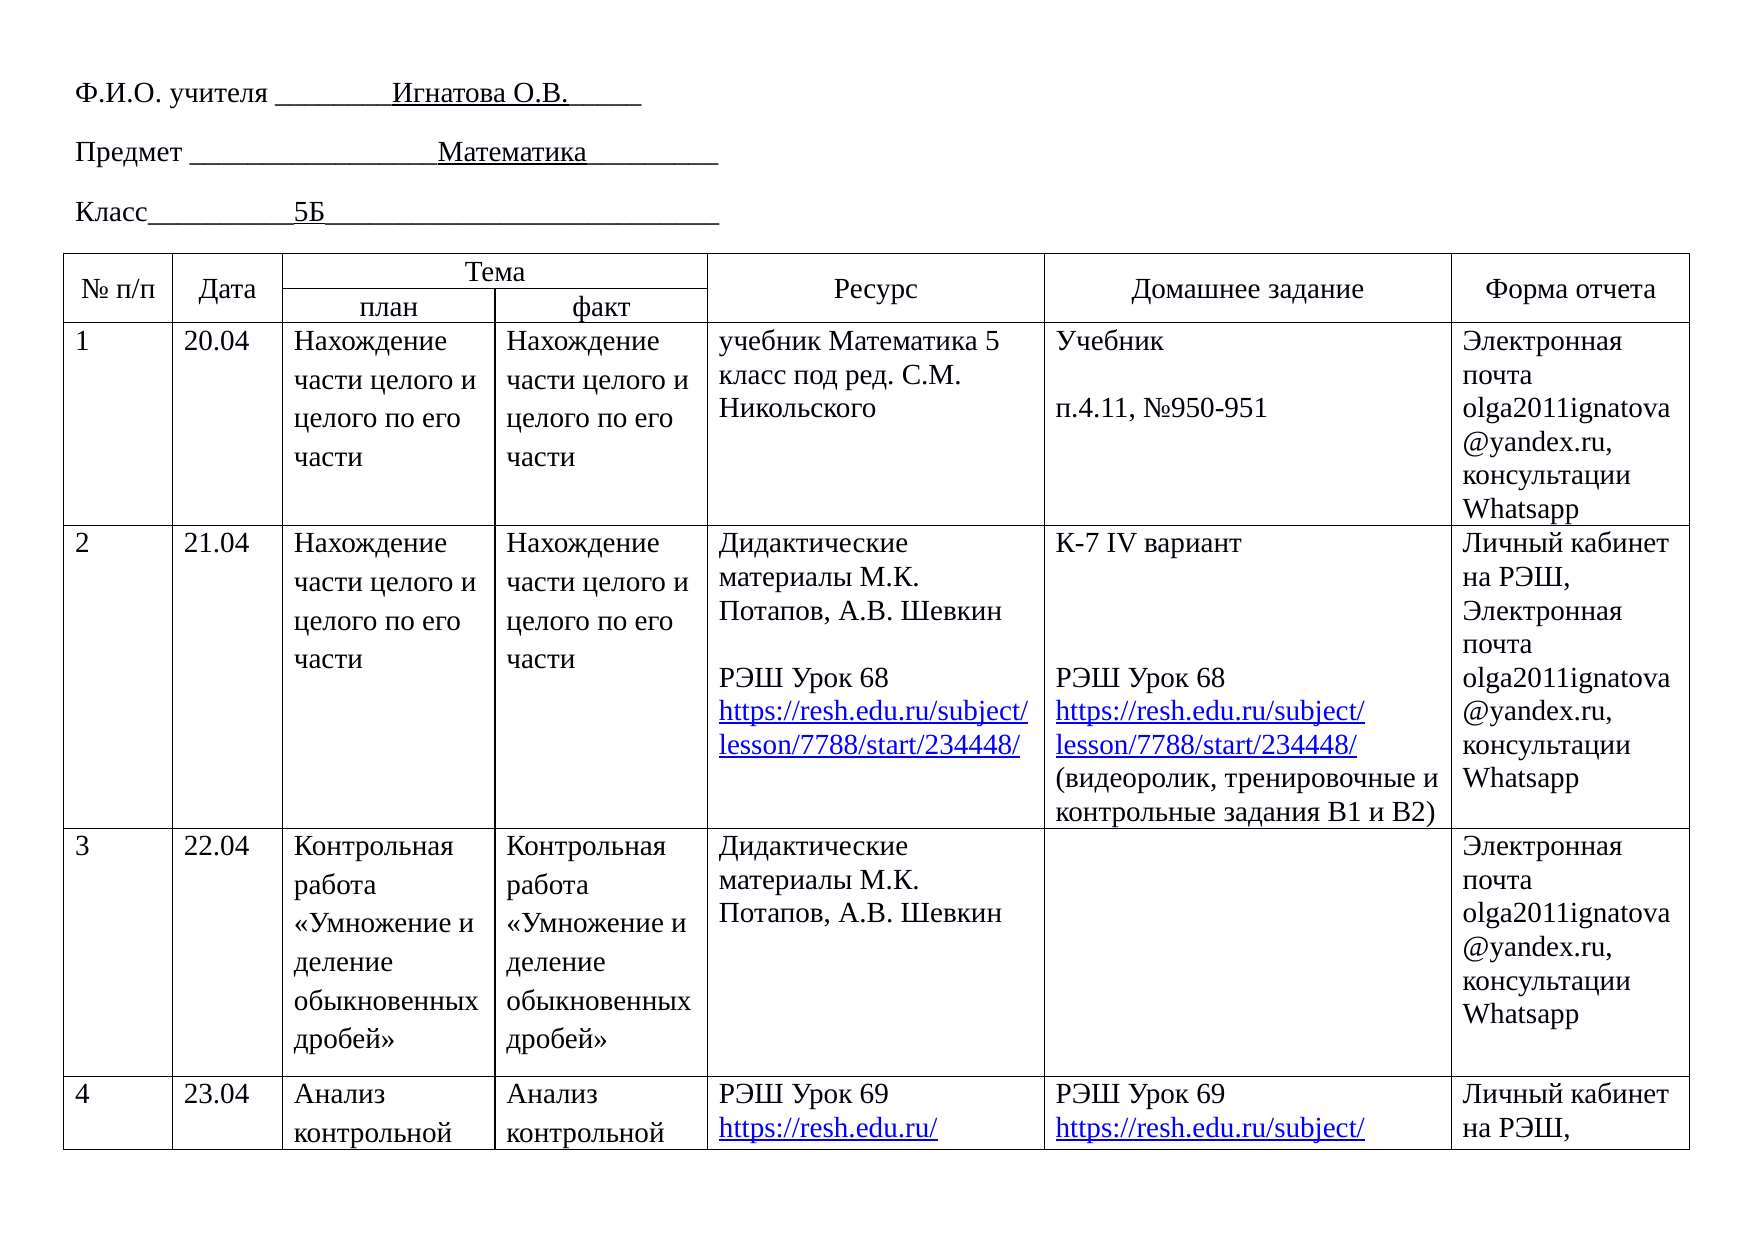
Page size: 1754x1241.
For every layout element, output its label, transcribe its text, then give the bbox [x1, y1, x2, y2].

table_cell 20.04 [173, 323, 282, 524]
table_cell РЭШ Урок 69 https://resh.edu.ru/ [708, 1077, 1044, 1149]
text Класс__________5Б___________________________ [75, 194, 1679, 227]
table_cell Электронная почта olga2011ignatova@yandex.ru, консультации Whatsapp [1452, 323, 1689, 524]
table_header Форма отчета [1452, 254, 1689, 322]
table_cell Личный кабинет на РЭШ, Электронная почта olga2011ignatova@yandex.ru, консультации Whatsapp [1452, 526, 1689, 827]
table_cell Нахождение части целого и целого по его части [283, 323, 494, 524]
table_cell 4 [64, 1077, 172, 1149]
table_cell Анализ контрольной [283, 1077, 494, 1149]
table_header Дата [173, 254, 282, 322]
table_header Тема [283, 254, 707, 288]
table_cell Нахождение части целого и целого по его части [496, 323, 707, 524]
table_cell 1 [64, 323, 172, 524]
table_cell план [283, 289, 494, 322]
table_cell Нахождение части целого и целого по его части [283, 526, 494, 827]
table_cell Учебник п.4.11, №950-951 [1045, 323, 1451, 524]
table_header Ресурс [708, 254, 1044, 322]
table_header № п/п [64, 254, 172, 322]
table_cell учебник Математика 5 класс под ред. С.М. Никольского [708, 323, 1044, 524]
table_cell Дидактические материалы М.К. Потапов, А.В. Шевкин [708, 829, 1044, 1076]
table_cell [1045, 829, 1451, 1076]
table_cell 22.04 [173, 829, 282, 1076]
table_cell 3 [64, 829, 172, 1076]
table_cell К-7 IV вариант РЭШ Урок 68 https://resh.edu.ru/subject/lesson/7788/start/234448/ (видеоролик, тренировочные и контрольные задания В1 и В2) [1045, 526, 1451, 827]
table_cell Контрольная работа «Умножение и деление обыкновенных дробей» [496, 829, 707, 1076]
table_cell Анализ контрольной [496, 1077, 707, 1149]
table_cell 23.04 [173, 1077, 282, 1149]
table_cell факт [496, 289, 707, 322]
table_cell 21.04 [173, 526, 282, 827]
table_cell Дидактические материалы М.К. Потапов, А.В. Шевкин РЭШ Урок 68 https://resh.edu.ru/subject/lesson/7788/start/234448/ [708, 526, 1044, 827]
table_cell Электронная почта olga2011ignatova@yandex.ru, консультации Whatsapp [1452, 829, 1689, 1076]
table_cell Личный кабинет на РЭШ, [1452, 1077, 1689, 1149]
table_cell Нахождение части целого и целого по его части [496, 526, 707, 827]
table_cell Контрольная работа «Умножение и деление обыкновенных дробей» [283, 829, 494, 1076]
table_cell РЭШ Урок 69 https://resh.edu.ru/subject/ [1045, 1077, 1451, 1149]
text Ф.И.О. учителя ________Игнатова О.В._____ [75, 75, 1679, 108]
table_cell 2 [64, 526, 172, 827]
table_header Домашнее задание [1045, 254, 1451, 322]
text Предмет _________________Математика_________ [75, 134, 1679, 168]
